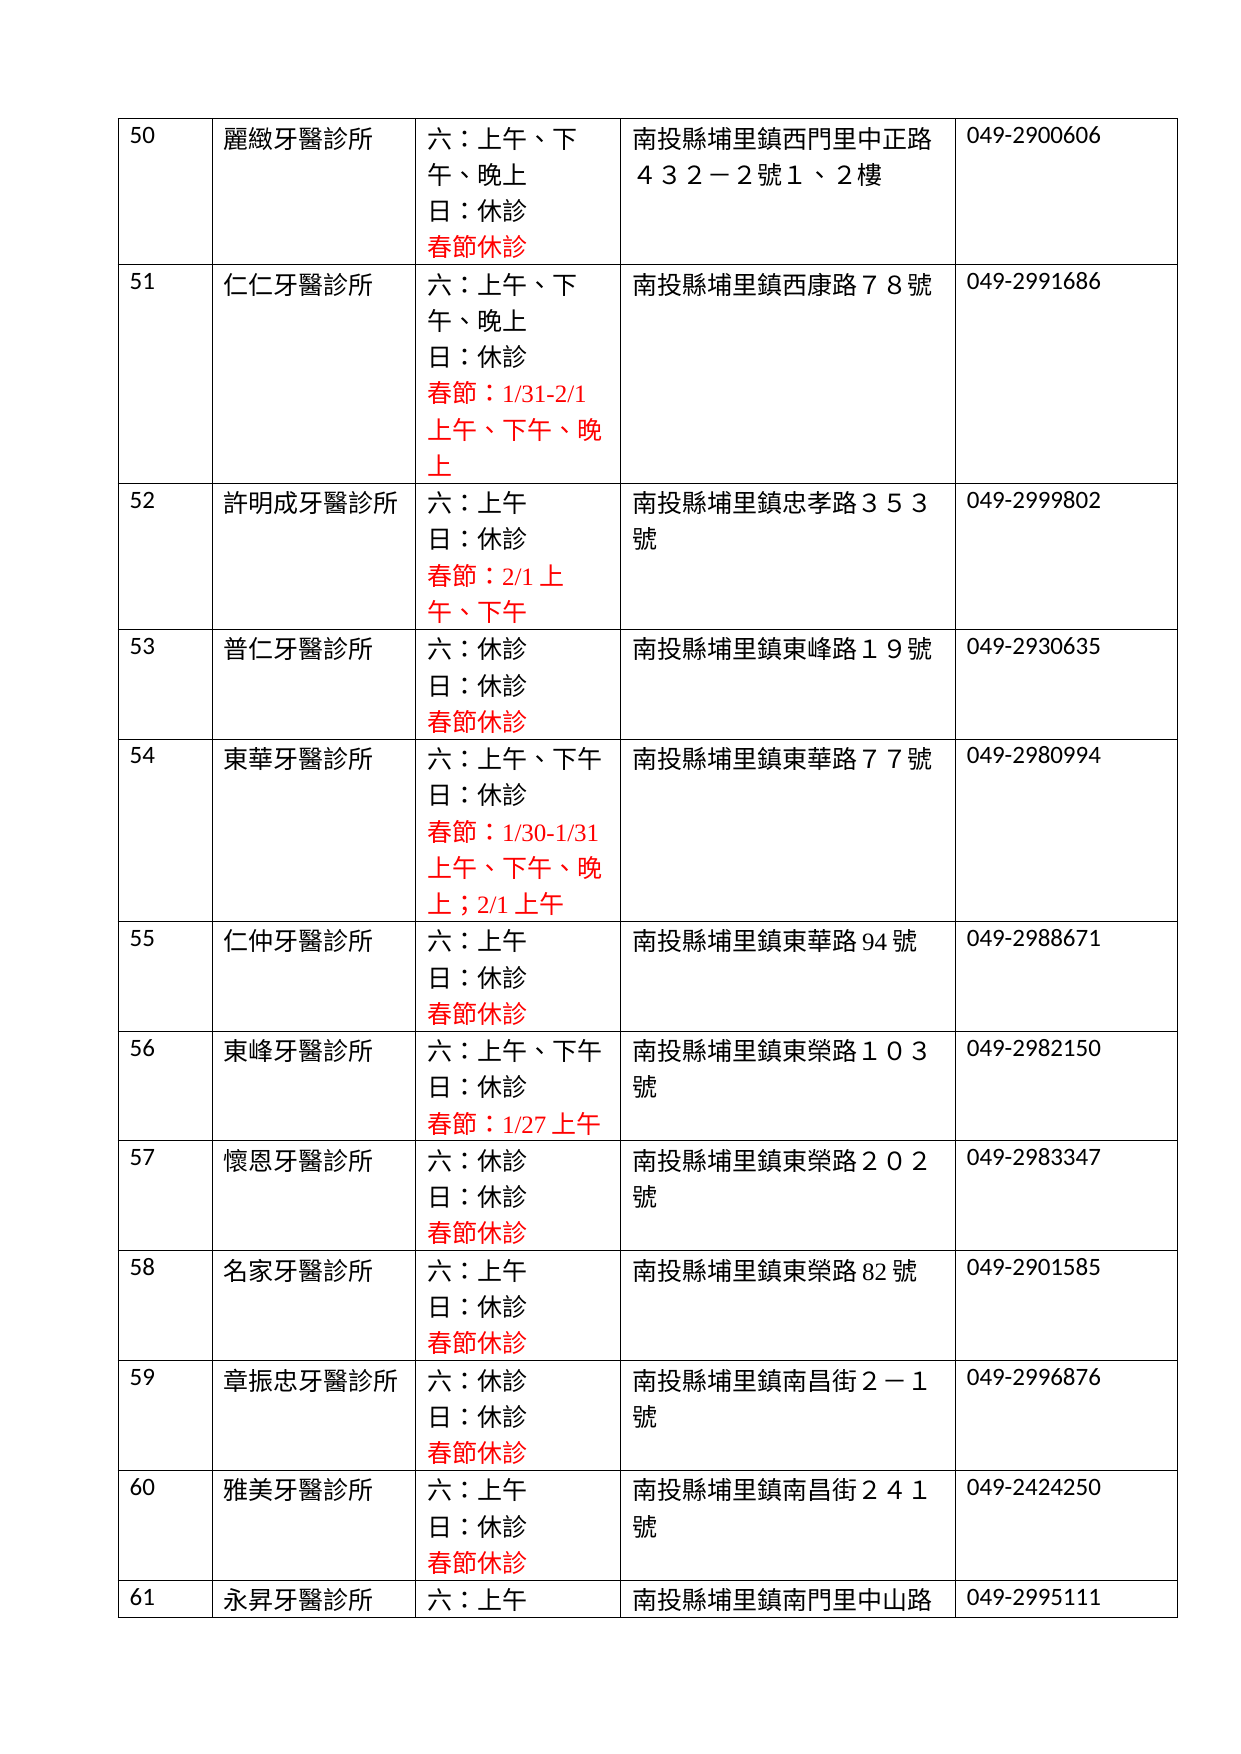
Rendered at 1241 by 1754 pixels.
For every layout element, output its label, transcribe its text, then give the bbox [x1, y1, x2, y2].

table_cell 南投縣埔里鎮東榮路２０２號 [621, 1141, 955, 1250]
table_cell 仁仲牙醫診所 [213, 922, 415, 1031]
table_cell 懷恩牙醫診所 [213, 1141, 415, 1250]
table_cell 049-2900606 [956, 119, 1177, 264]
table_cell 南投縣埔里鎮東華路94號 [621, 922, 955, 1031]
table_cell 59 [119, 1361, 212, 1470]
table_cell 六：休診 日：休診 春節休診 [416, 1361, 620, 1470]
table_cell 永昇牙醫診所 [213, 1581, 415, 1617]
table_cell 56 [119, 1032, 212, 1140]
table_cell 名家牙醫診所 [213, 1251, 415, 1360]
table_cell 049-2424250 [956, 1471, 1177, 1579]
table_cell 南投縣埔里鎮東榮路82號 [621, 1251, 955, 1360]
table_cell 南投縣埔里鎮東華路７７號 [621, 740, 955, 921]
table_cell 南投縣埔里鎮東峰路１９號 [621, 630, 955, 738]
table_cell 049-2983347 [956, 1141, 1177, 1250]
table_cell 60 [119, 1471, 212, 1579]
table_cell 50 [119, 119, 212, 264]
table_cell 51 [119, 265, 212, 483]
table_cell 57 [119, 1141, 212, 1250]
table_cell 049-2995111 [956, 1581, 1177, 1617]
table_cell 52 [119, 484, 212, 629]
table_cell 南投縣埔里鎮忠孝路３５３號 [621, 484, 955, 629]
table_cell 南投縣埔里鎮南門里中山路 [621, 1581, 955, 1617]
table_cell 東華牙醫診所 [213, 740, 415, 921]
table_cell 普仁牙醫診所 [213, 630, 415, 738]
table_cell 六：上午 日：休診 春節：2/1上午、下午 [416, 484, 620, 629]
table_cell 南投縣埔里鎮西門里中正路４３２－２號１、２樓 [621, 119, 955, 264]
table_cell 049-2901585 [956, 1251, 1177, 1360]
table_cell 六：上午、下午、晚上 日：休診 春節休診 [416, 119, 620, 264]
table_cell 六：上午 [416, 1581, 620, 1617]
table_cell 049-2980994 [956, 740, 1177, 921]
table_cell 049-2930635 [956, 630, 1177, 738]
table_cell 六：上午 日：休診 春節休診 [416, 1251, 620, 1360]
table_cell 許明成牙醫診所 [213, 484, 415, 629]
table_cell 六：上午、下午 日：休診 春節：1/30-1/31上午、下午、晚上；2/1上午 [416, 740, 620, 921]
table_cell 53 [119, 630, 212, 738]
table_cell 六：休診 日：休診 春節休診 [416, 1141, 620, 1250]
table_cell 049-2999802 [956, 484, 1177, 629]
table_cell 61 [119, 1581, 212, 1617]
table_cell 六：上午 日：休診 春節休診 [416, 922, 620, 1031]
table_cell 58 [119, 1251, 212, 1360]
table_cell 049-2991686 [956, 265, 1177, 483]
table_cell 六：上午、下午 日：休診 春節：1/27上午 [416, 1032, 620, 1140]
table_cell 南投縣埔里鎮南昌街２－１號 [621, 1361, 955, 1470]
table_cell 049-2988671 [956, 922, 1177, 1031]
table_cell 南投縣埔里鎮南昌街２４１號 [621, 1471, 955, 1579]
table_cell 仁仁牙醫診所 [213, 265, 415, 483]
table_cell 南投縣埔里鎮西康路７８號 [621, 265, 955, 483]
table_cell 54 [119, 740, 212, 921]
table_cell 六：上午 日：休診 春節休診 [416, 1471, 620, 1579]
table_cell 六：休診 日：休診 春節休診 [416, 630, 620, 738]
table_cell 049-2982150 [956, 1032, 1177, 1140]
table_cell 章振忠牙醫診所 [213, 1361, 415, 1470]
table_cell 049-2996876 [956, 1361, 1177, 1470]
table_cell 55 [119, 922, 212, 1031]
table_cell 六：上午、下午、晚上 日：休診 春節：1/31-2/1上午、下午、晚上 [416, 265, 620, 483]
table_cell 麗緻牙醫診所 [213, 119, 415, 264]
table_cell 東峰牙醫診所 [213, 1032, 415, 1140]
table_cell 雅美牙醫診所 [213, 1471, 415, 1579]
table_cell 南投縣埔里鎮東榮路１０３號 [621, 1032, 955, 1140]
